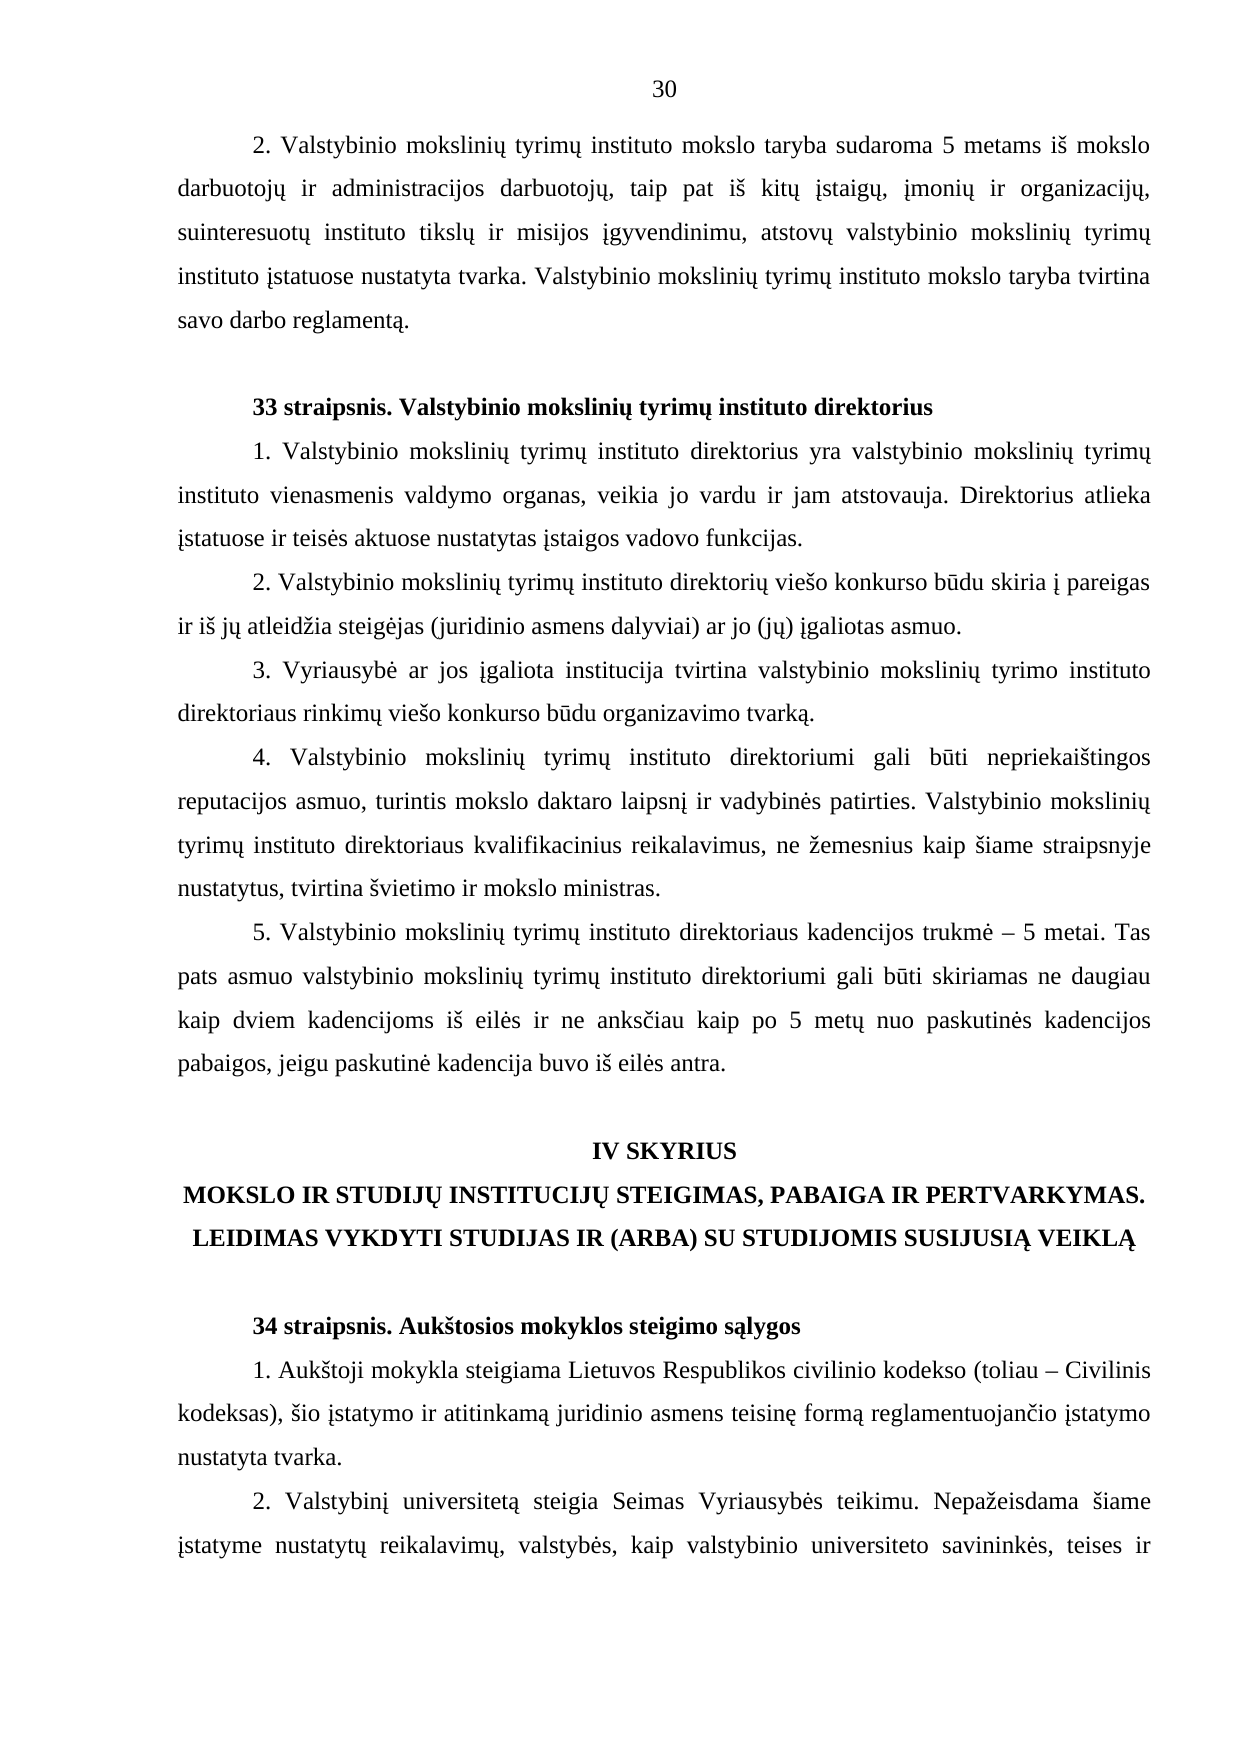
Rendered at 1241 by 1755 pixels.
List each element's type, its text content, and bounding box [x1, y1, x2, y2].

text 34 straipsnis. Aukštosios mokyklos steigimo sąlygos [177, 1299, 1152, 1343]
text 2. Valstybinį universitetą steigia Seimas Vyriausybės teikimu. Nepažeisdama šiame įstatyme nustatytų reikalavimų, valstybės, kaip valstybinio universiteto savininkės, teises ir [177, 1474, 1152, 1562]
text 4. Valstybinio mokslinių tyrimų instituto direktoriumi gali būti nepriekaištingos reputacijos asmuo, turintis mokslo daktaro laipsnį ir vadybinės patirties. Valstybinio mokslinių tyrimų instituto direktoriaus kvalifikacinius reikalavimus, ne žemesnius kaip šiame straipsnyje nustatytus, tvirtina švietimo ir mokslo ministras. [177, 731, 1152, 906]
text 3. Vyriausybė ar jos įgaliota institucija tvirtina valstybinio mokslinių tyrimo instituto direktoriaus rinkimų viešo konkurso būdu organizavimo tvarką. [177, 643, 1152, 731]
text 2. Valstybinio mokslinių tyrimų instituto mokslo taryba sudaroma 5 metams iš mokslo darbuotojų ir administracijos darbuotojų, taip pat iš kitų įstaigų, įmonių ir organizacijų, suinteresuotų instituto tikslų ir misijos įgyvendinimu, atstovų valstybinio mokslinių tyrimų instituto įstatuose nustatyta tvarka. Valstybinio mokslinių tyrimų instituto mokslo taryba tvirtina savo darbo reglamentą. [177, 118, 1152, 337]
text 1. Aukštoji mokykla steigiama Lietuvos Respublikos civilinio kodekso (toliau – Civilinis kodeksas), šio įstatymo ir atitinkamą juridinio asmens teisinę formą reglamentuojančio įstatymo nustatyta tvarka. [177, 1343, 1152, 1474]
text IV SKYRIUS [177, 1124, 1152, 1168]
text 5. Valstybinio mokslinių tyrimų instituto direktoriaus kadencijos trukmė – 5 metai. Tas pats asmuo valstybinio mokslinių tyrimų instituto direktoriumi gali būti skiriamas ne daugiau kaip dviem kadencijoms iš eilės ir ne anksčiau kaip po 5 metų nuo paskutinės kadencijos pabaigos, jeigu paskutinė kadencija buvo iš eilės antra. [177, 906, 1152, 1081]
text 2. Valstybinio mokslinių tyrimų instituto direktorių viešo konkurso būdu skiria į pareigas ir iš jų atleidžia steigėjas (juridinio asmens dalyviai) ar jo (jų) įgaliotas asmuo. [177, 556, 1152, 643]
text 1. Valstybinio mokslinių tyrimų instituto direktorius yra valstybinio mokslinių tyrimų instituto vienasmenis valdymo organas, veikia jo vardu ir jam atstovauja. Direktorius atlieka įstatuose ir teisės aktuose nustatytas įstaigos vadovo funkcijas. [177, 424, 1152, 556]
text MOKSLO IR STUDIJŲ INSTITUCIJŲ STEIGIMAS, PABAIGA IR PERTVARKYMAS. LEIDIMAS VYKDYTI STUDIJAS IR (ARBA) SU STUDIJOMIS SUSIJUSIĄ VEIKLĄ [177, 1168, 1152, 1256]
text 33 straipsnis. Valstybinio mokslinių tyrimų instituto direktorius [177, 381, 1152, 424]
